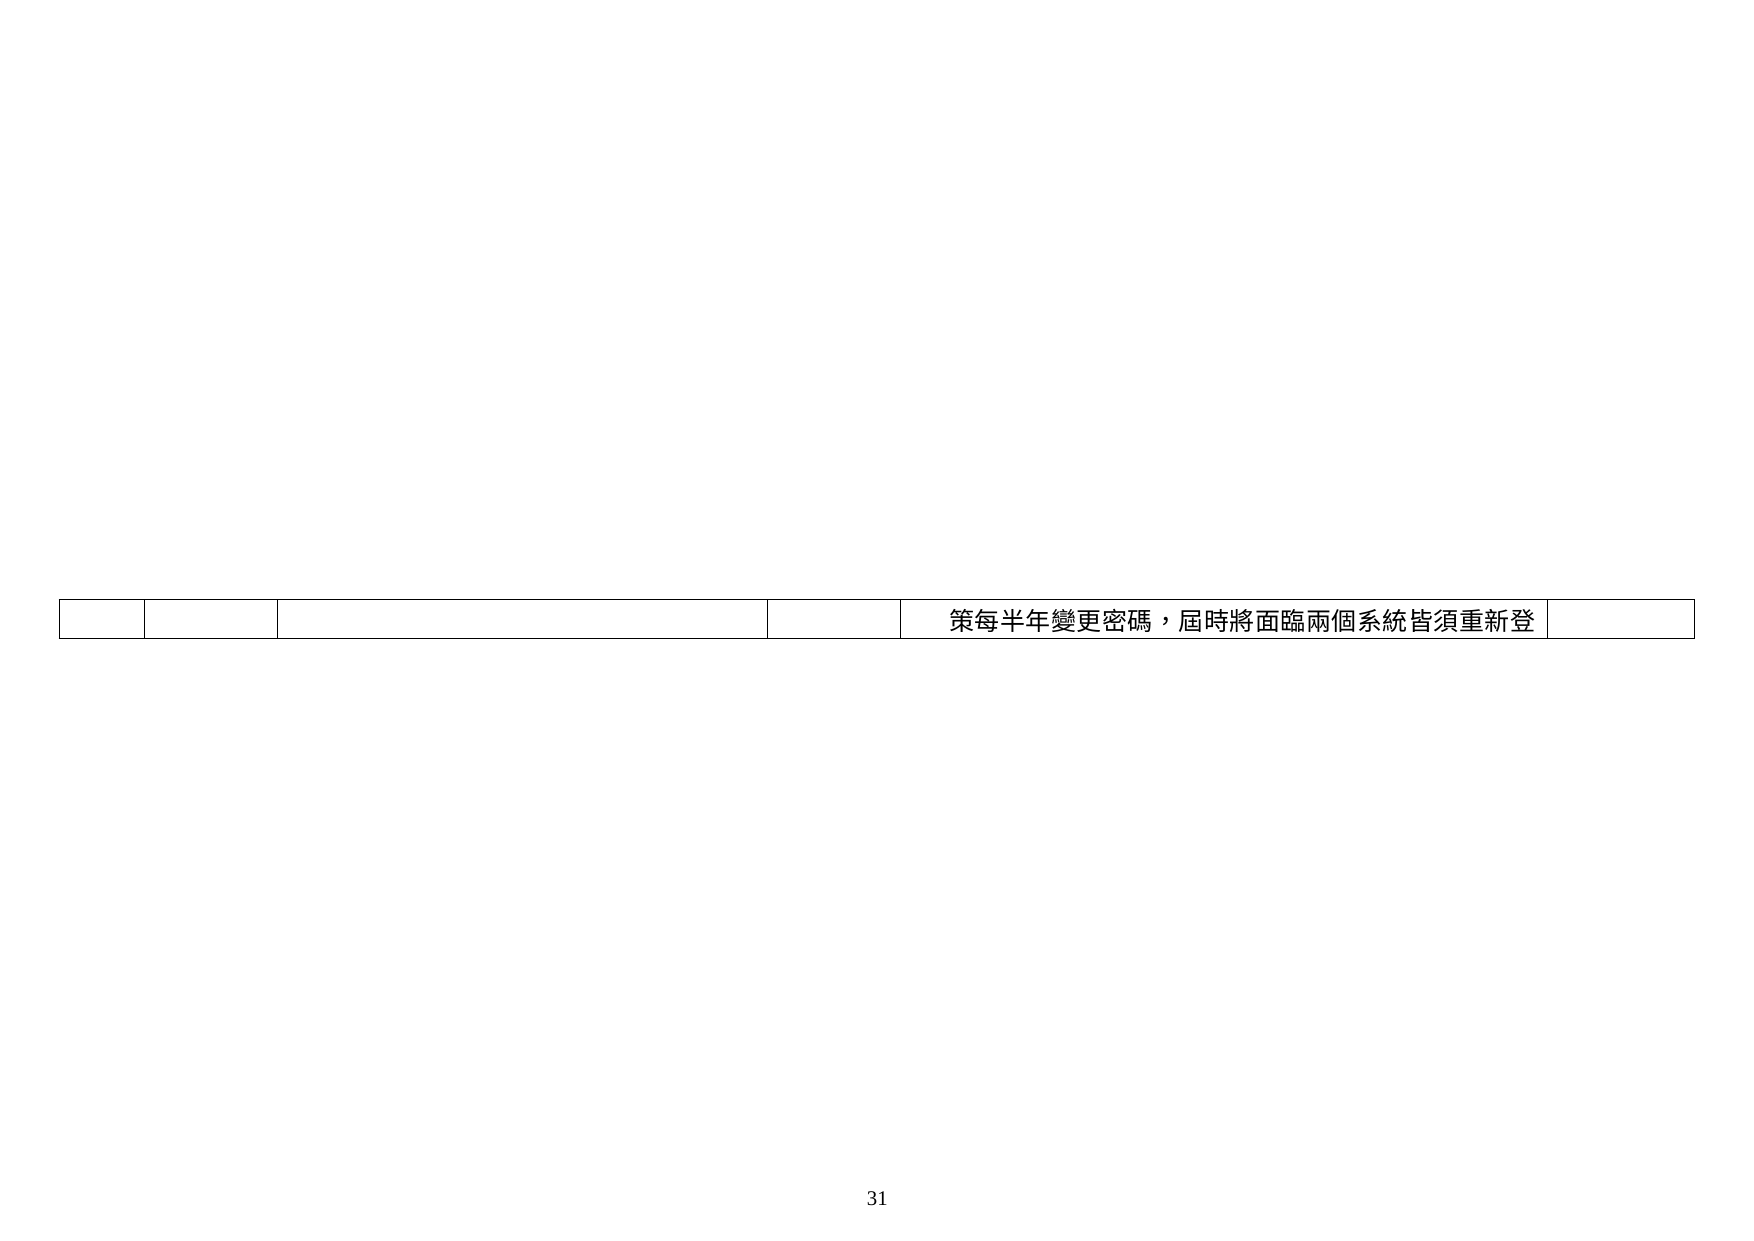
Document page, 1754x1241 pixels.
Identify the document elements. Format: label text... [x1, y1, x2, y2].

table_cell [145, 600, 277, 638]
table_cell [60, 600, 144, 638]
table_cell 資訊處回覆： 依學校資安政策要求，各系統帳號須每半年更換密碼以確保帳號安全。 如依意見解除帳號連結，兩組帳號仍須分別依資安政策每半年變更密碼，屆時將面臨兩個系統皆須重新登入之狀況，並未簡化流程。 請配合資安政策定期變更密碼，並於變更密碼後同步更新相關應用程式之設定(如 OneDrive)，以避免連線異常。 [901, 600, 1547, 638]
table_cell [768, 600, 900, 638]
table_cell [1548, 600, 1694, 638]
table_cell [278, 600, 767, 638]
